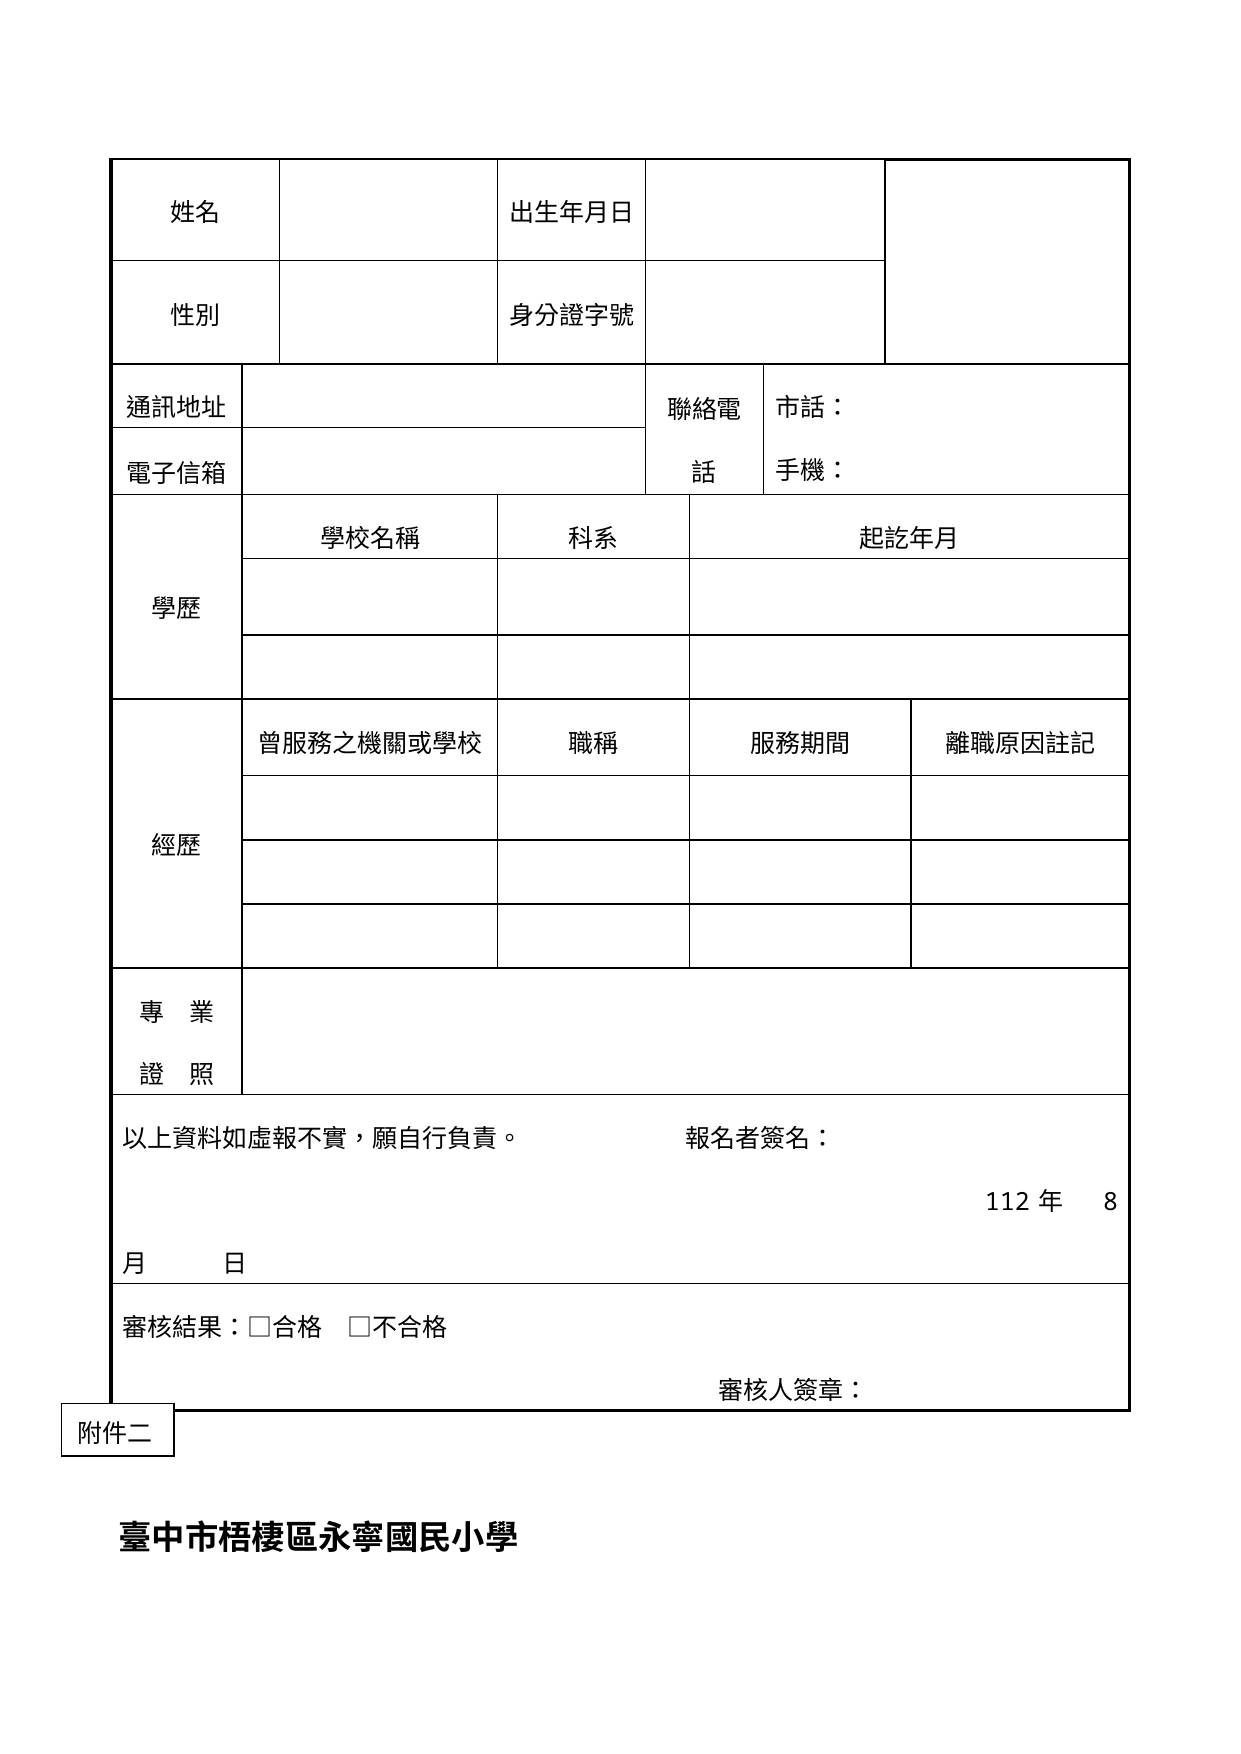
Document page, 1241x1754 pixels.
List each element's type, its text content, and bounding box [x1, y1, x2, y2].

table_cell [690, 776, 910, 839]
table_cell [243, 365, 645, 427]
table_cell 性別 [113, 261, 279, 363]
table_cell 曾服務之機關或學校 [243, 700, 497, 775]
table_cell [912, 905, 1128, 967]
table_header [886, 161, 1128, 363]
table_cell [243, 559, 497, 634]
table_cell 科系 [498, 495, 689, 558]
table_cell 經歷 [113, 700, 241, 967]
table_cell 離職原因註記 [912, 700, 1128, 775]
table_cell 電子信箱 [113, 428, 241, 493]
table_cell 服務期間 [690, 700, 910, 775]
table_cell 學歷 [113, 495, 241, 698]
table_cell [243, 969, 1128, 1093]
table_cell [498, 905, 689, 967]
table_cell [498, 636, 689, 698]
table_cell [912, 841, 1128, 903]
table_cell [690, 636, 1128, 698]
table_cell [646, 160, 884, 260]
table_cell 聯絡電話 [646, 365, 763, 493]
table_cell 以上資料如虛報不實，願自行負責。 報名者簽名： 112年 8 月 日 [113, 1095, 1128, 1283]
text 臺中市梧棲區永寧國民小學 [118, 1493, 1122, 1556]
table_cell [498, 776, 689, 839]
table_cell 通訊地址 [113, 365, 241, 427]
table_cell 學校名稱 [243, 495, 497, 558]
table_cell 姓名 [113, 160, 279, 260]
table_cell 出生年月日 [498, 160, 645, 260]
table_cell 身分證字號 [498, 261, 645, 363]
table_cell [690, 559, 1128, 634]
text [62, 1404, 173, 1455]
table_cell [243, 428, 645, 493]
table_cell [498, 559, 689, 634]
table_cell 職稱 [498, 700, 689, 775]
table_cell [498, 841, 689, 903]
table_cell 市話： 手機： [764, 365, 1128, 493]
table_cell [690, 905, 910, 967]
table_cell [690, 841, 910, 903]
table_cell [646, 261, 884, 363]
table_cell 起訖年月 [690, 495, 1128, 558]
table_cell [243, 905, 497, 967]
table_cell [243, 776, 497, 839]
table_cell [280, 261, 497, 363]
table_cell 審核結果：□合格 □不合格 審核人簽章： [113, 1284, 1128, 1409]
table_cell [912, 776, 1128, 839]
table_cell [243, 841, 497, 903]
text 附件二 [77, 1412, 158, 1448]
table_cell [280, 160, 497, 260]
table_cell [243, 636, 497, 698]
table_cell 專 業 證 照 [113, 969, 241, 1093]
